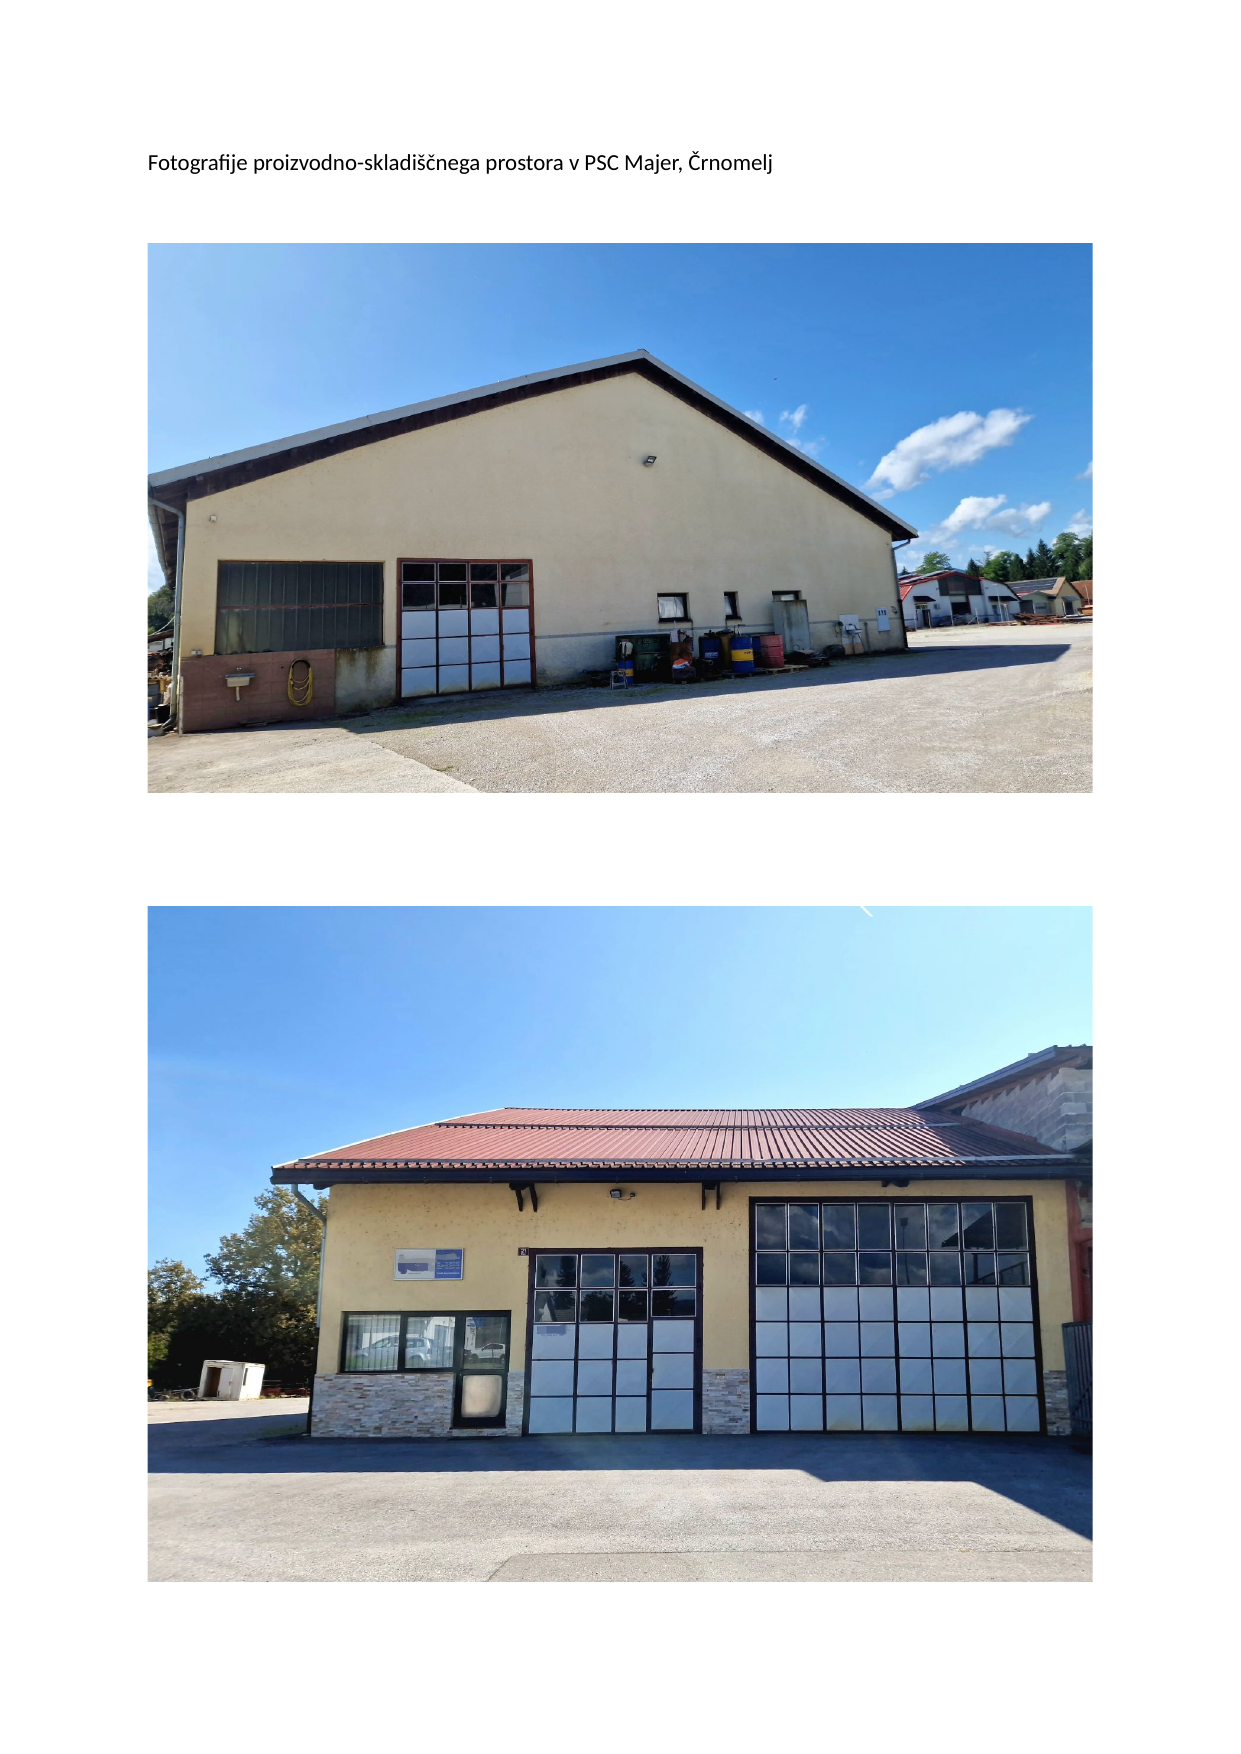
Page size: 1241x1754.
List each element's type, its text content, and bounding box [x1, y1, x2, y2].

text Fotografije proizvodno-skladiščnega prostora v PSC Majer, Črnomelj [148, 148, 1093, 176]
